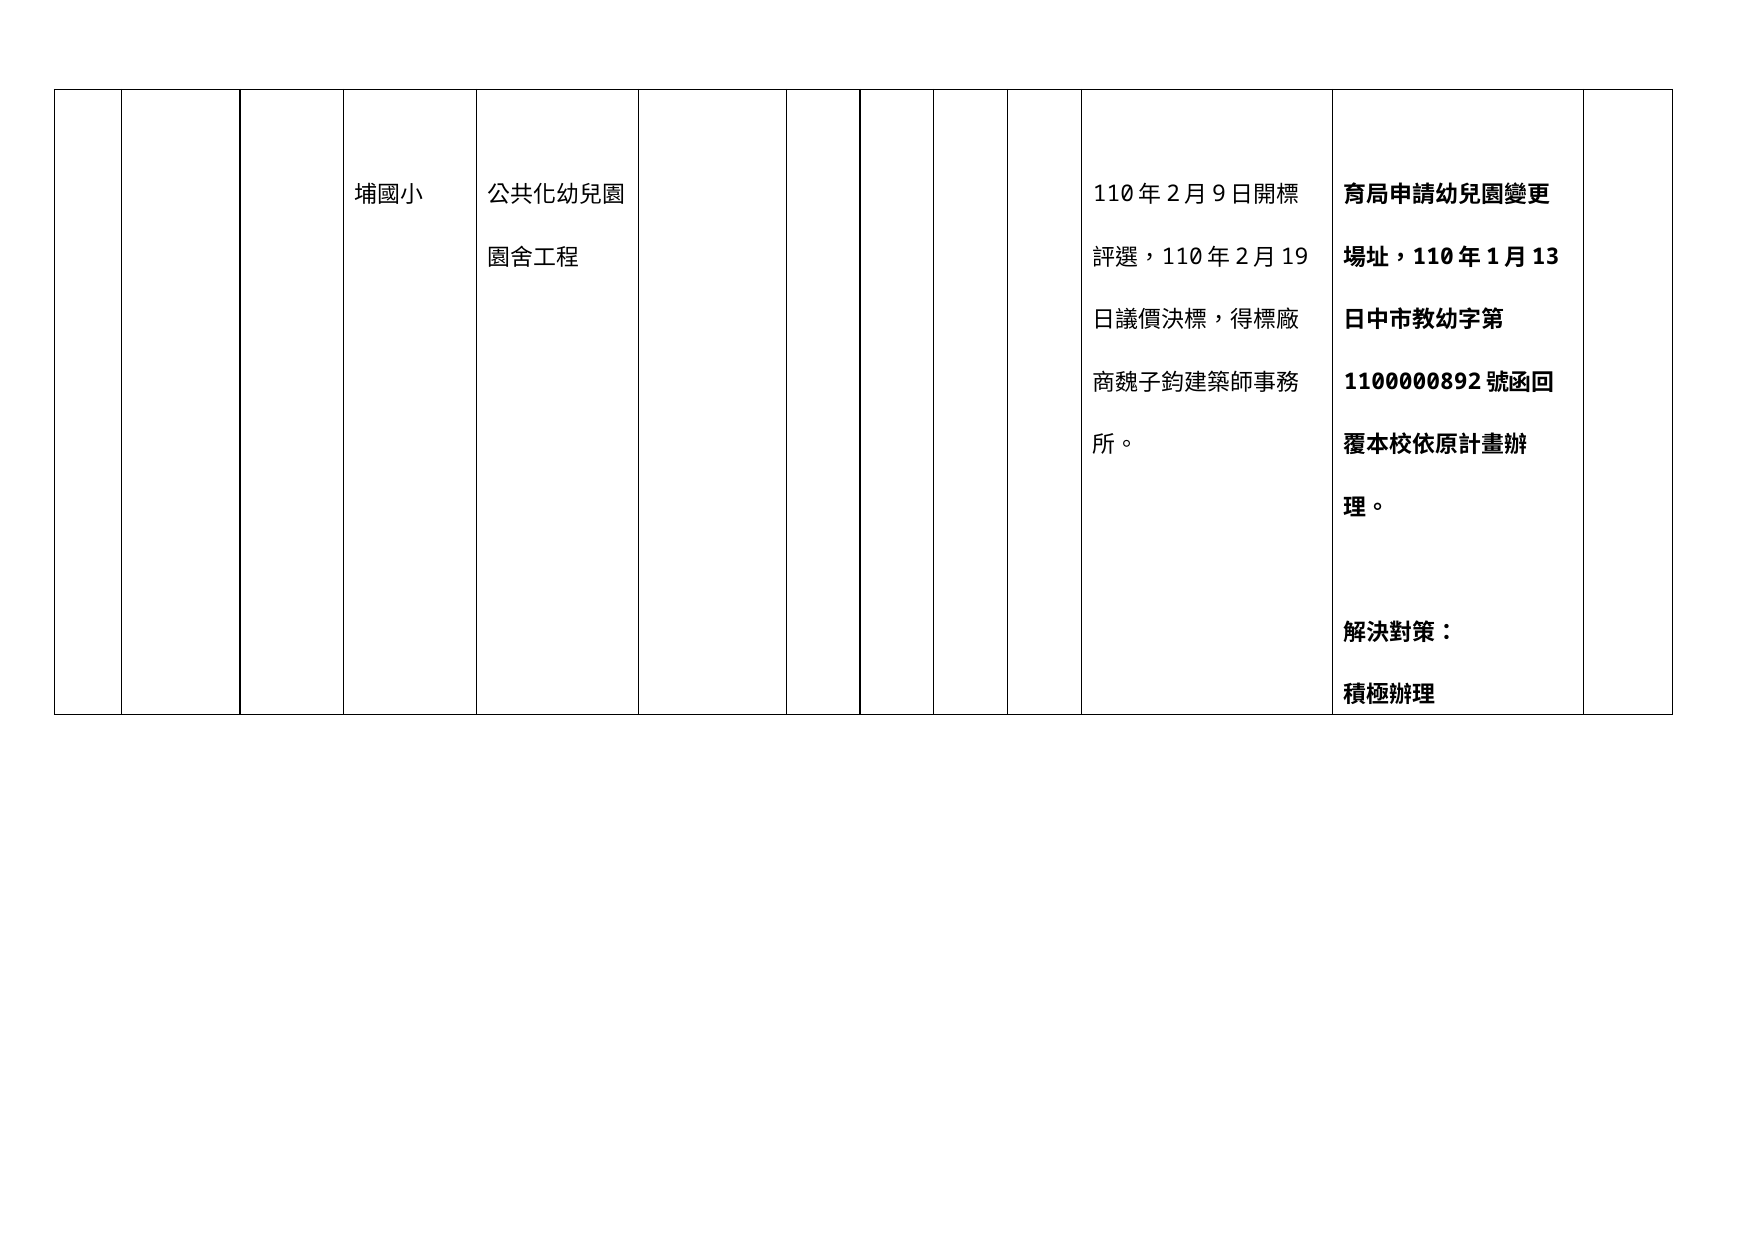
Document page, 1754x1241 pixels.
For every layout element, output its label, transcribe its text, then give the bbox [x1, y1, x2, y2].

table_cell 育局申請幼兒園變更場址，110年1月13日中市教幼字第1100000892號函回覆本校依原計畫辦理。 解決對策： 積極辦理 [1333, 90, 1583, 714]
table_cell [639, 90, 786, 714]
table_cell [55, 90, 121, 714]
table_cell 110年2月9日開標評選，110年2月19日議價決標，得標廠商魏子鈞建築師事務所。 [1082, 90, 1332, 714]
table_cell [861, 90, 933, 714]
table_cell [1584, 90, 1672, 714]
table_cell [934, 90, 1007, 714]
table_cell [241, 90, 343, 714]
table_header [51, 89, 1695, 777]
table_cell [787, 90, 859, 714]
table_cell [1008, 90, 1081, 714]
table_cell [122, 90, 239, 714]
table_cell 埔國小 [344, 90, 476, 714]
table_cell 公共化幼兒園園舍工程 [477, 90, 638, 714]
